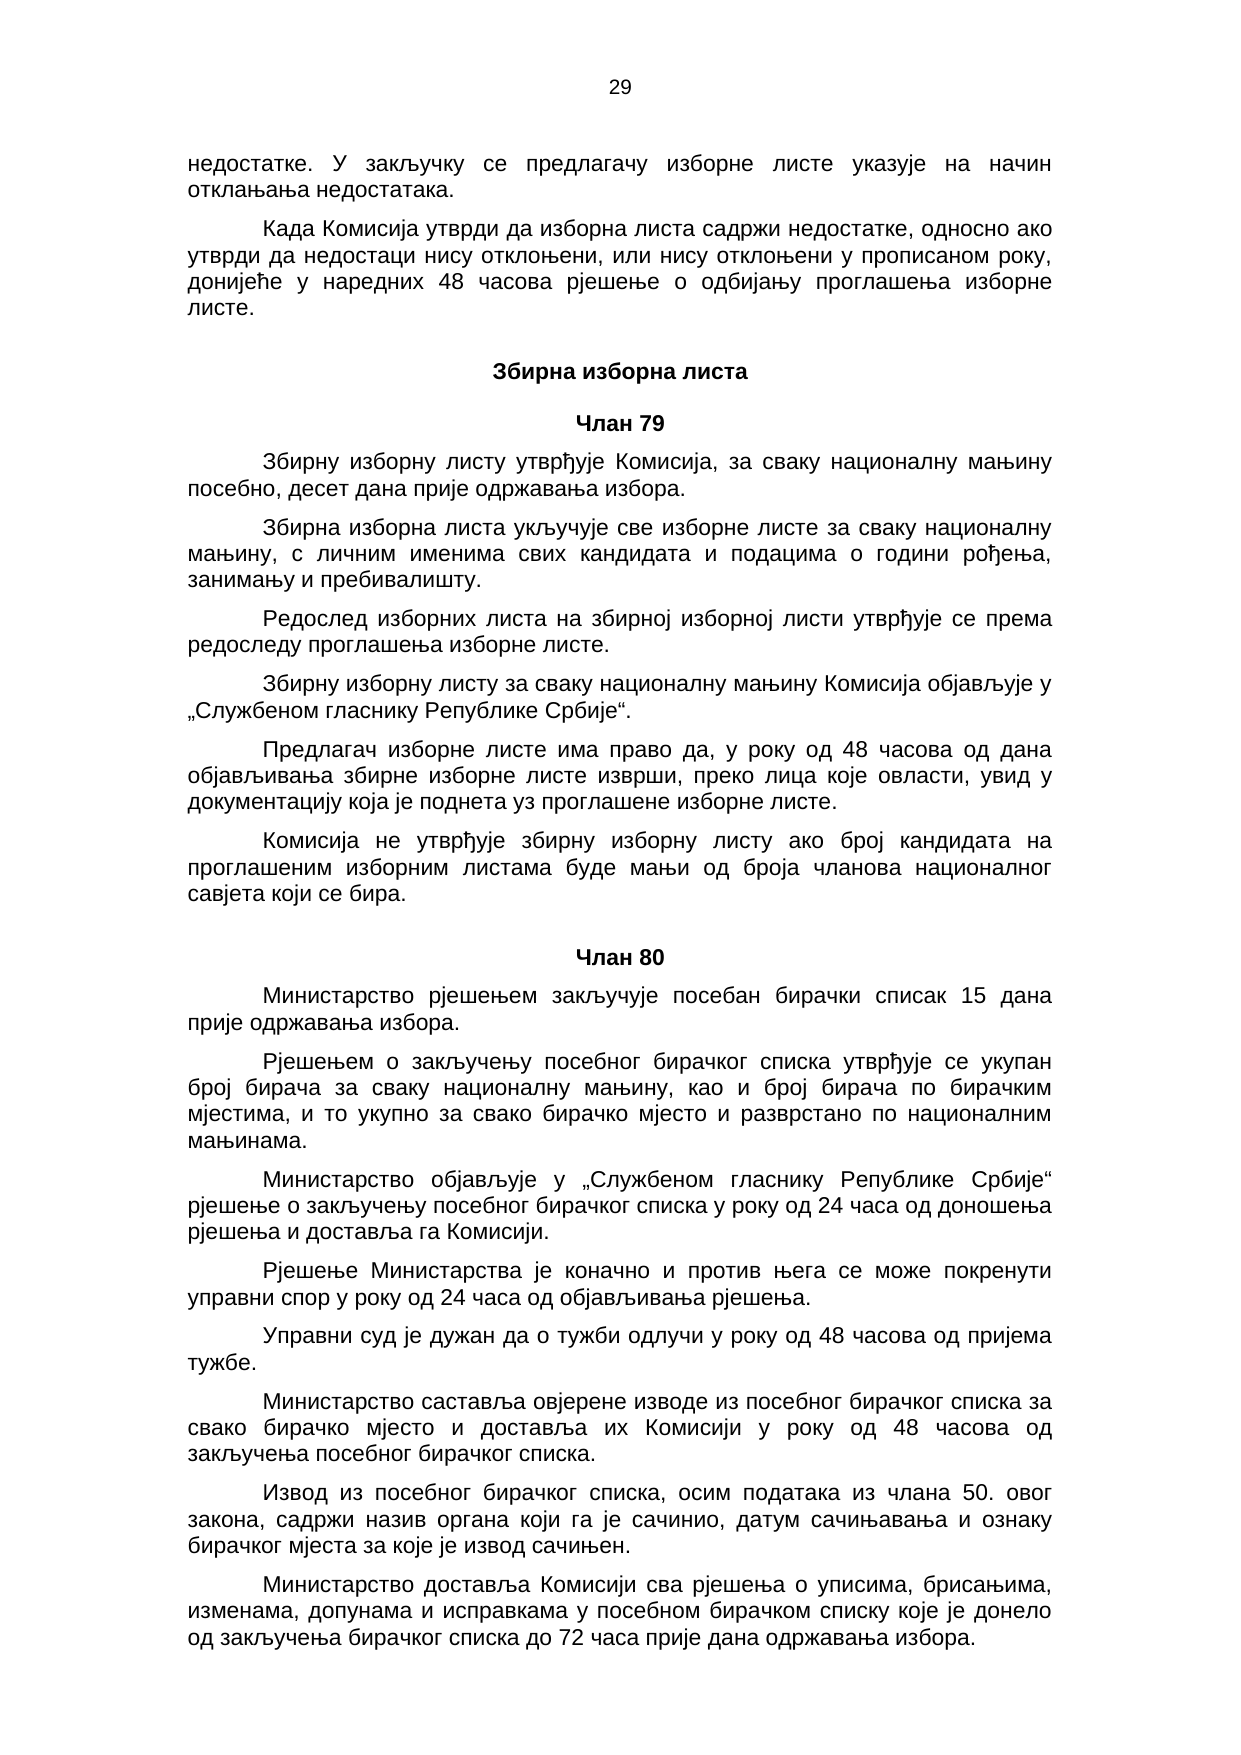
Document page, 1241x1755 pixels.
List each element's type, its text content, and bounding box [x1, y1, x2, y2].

text Збирну изборну листу утврђује Комисија, за сваку националну мањину посебно, десет дана прије одржавања избора. [187, 448, 1053, 501]
text Министарство рјешењем закључује посебан бирачки списак 15 дана прије одржавања избора. [187, 982, 1053, 1035]
text Рјешење Министарства је коначно и против њега се може покренути управни спор у року од 24 часа од објављивања рјешења. [187, 1257, 1053, 1310]
text недостатке. У закључку се предлагачу изборне листе указује на начин отклањања недостатака. [187, 150, 1053, 203]
text Управни суд је дужан да о тужби одлучи у року од 48 часова од пријема тужбе. [187, 1322, 1053, 1375]
text Извод из посебног бирачког списка, осим података из члана 50. овог закона, садржи назив органа који га је сачинио, датум сачињавања и ознаку бирачког мјеста за које је извод сачињен. [187, 1479, 1053, 1558]
text Министарство саставља овјерене изводе из посебног бирачког списка за свако бирачко мјесто и доставља их Комисији у року од 48 часова од закључења посебног бирачког списка. [187, 1388, 1053, 1467]
text Збирна изборна листа укључује све изборне листе за сваку националну мањину, с личним именима свих кандидата и подацима о години рођења, занимању и пребивалишту. [187, 513, 1053, 593]
text Министарство доставља Комисији сва рјешења о уписима, брисањима, изменама, допунама и исправкама у посебном бирачком списку које је донело од закључења бирачког списка до 72 часа прије дана одржавања избора. [187, 1571, 1053, 1650]
text Збирна изборна листа [262, 358, 978, 384]
text Када Комисија утврди да изборна листа садржи недостатке, односно ако утврди да недостаци нису отклоњени, или нису отклоњени у прописаном року, донијеће у наредних 48 часова рјешење о одбијању проглашења изборне листе. [187, 215, 1053, 321]
text Рјешењем о закључењу посебног бирачког списка утврђује се укупан број бирача за сваку националну мањину, као и број бирача по бирачким мјестима, и то укупно за свако бирачко мјесто и разврстано по националним мањинама. [187, 1048, 1053, 1153]
text Збирну изборну листу за сваку националну мањину Комисија објављује у „Службеном гласнику Републике Србије“. [187, 670, 1053, 723]
text Члан 79 [262, 409, 978, 436]
text Комисија не утврђује збирну изборну листу ако број кандидата на проглашеним изборним листама буде мањи од броја чланова националног савјета који се бира. [187, 827, 1053, 906]
text Министарство објављује у „Службеном гласнику Републике Србије“ рјешење о закључењу посебног бирачког списка у року од 24 часа од доношења рјешења и доставља га Комисији. [187, 1166, 1053, 1245]
text Предлагач изборне листе има право да, у року од 48 часова од дана објављивања збирне изборне листе изврши, преко лица које овласти, увид у документацију која је поднета уз проглашене изборне листе. [187, 736, 1053, 814]
text Члан 80 [262, 944, 978, 970]
text Редослед изборних листа на збирној изборној листи утврђује се према редоследу проглашења изборне листе. [187, 605, 1053, 658]
